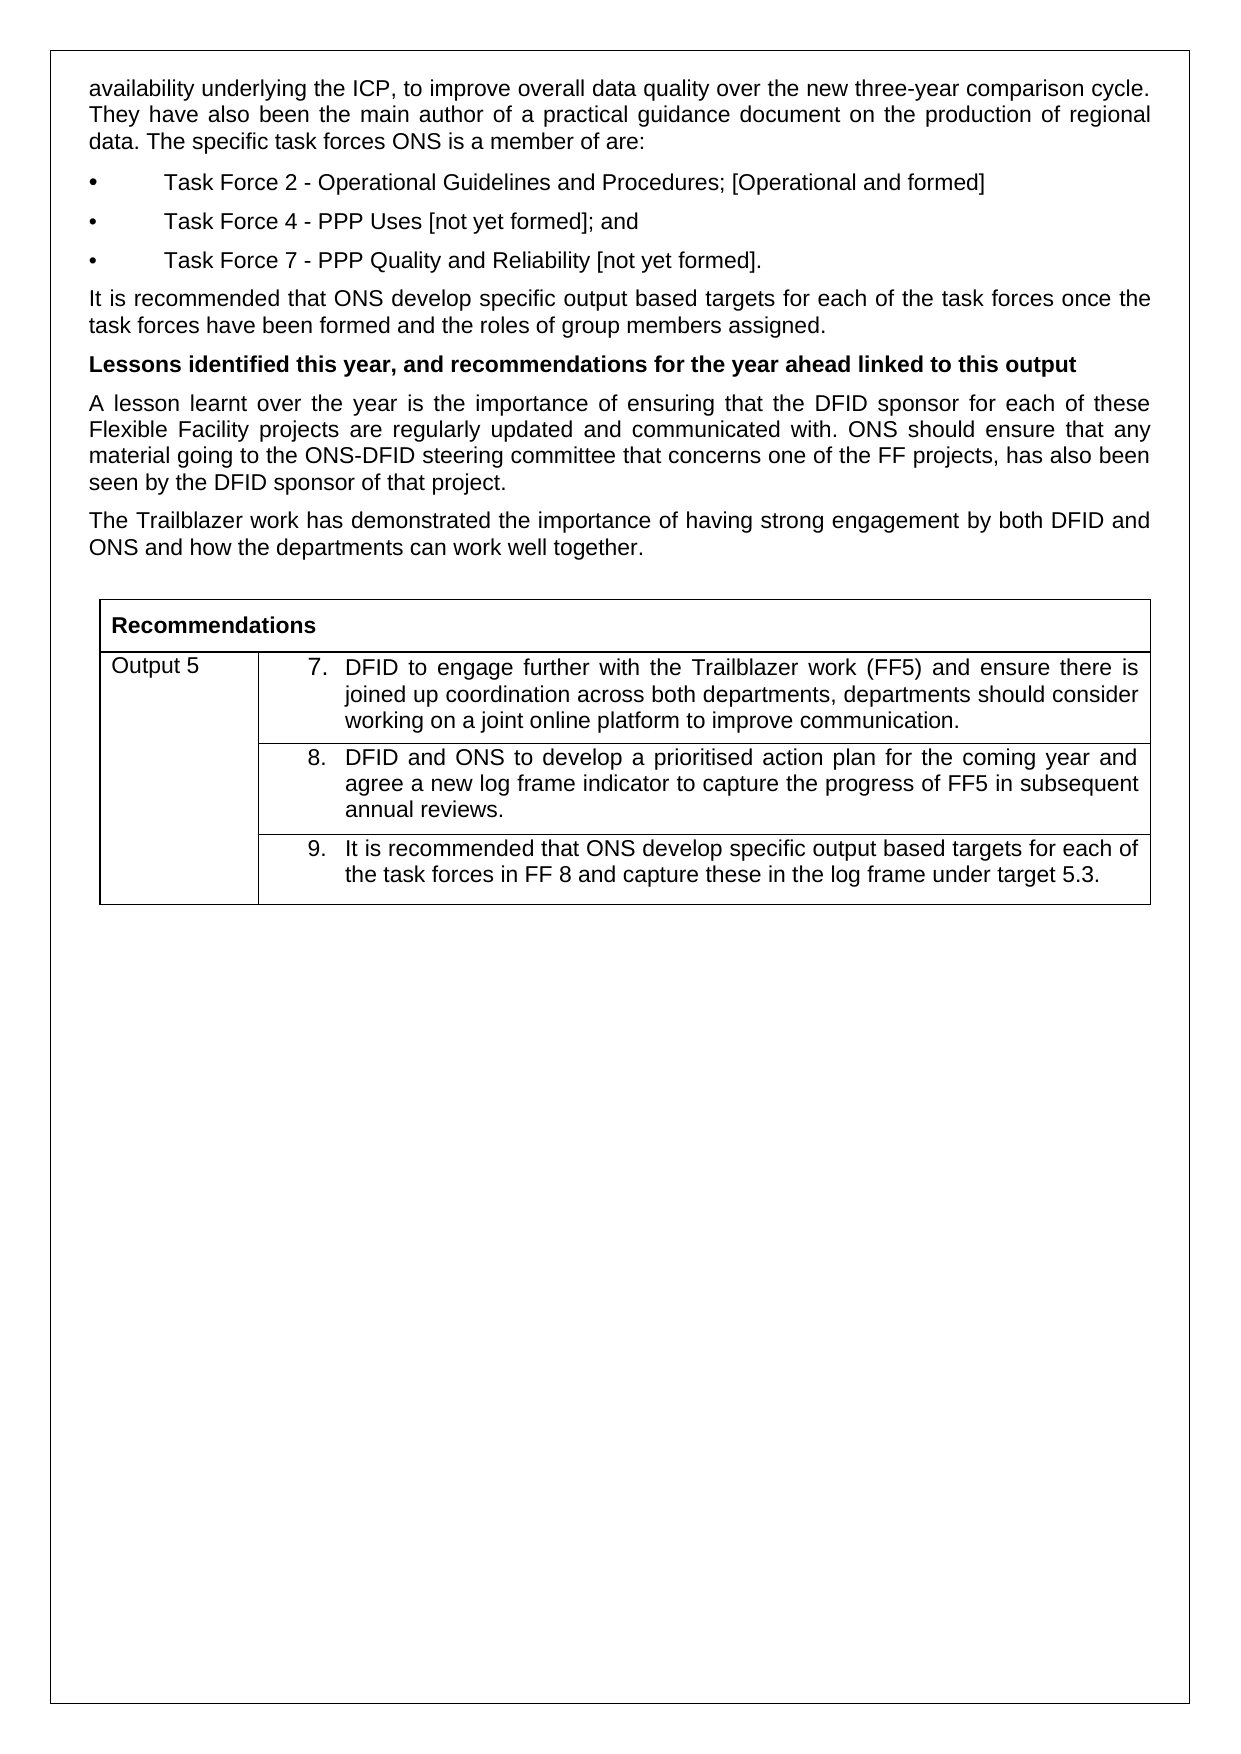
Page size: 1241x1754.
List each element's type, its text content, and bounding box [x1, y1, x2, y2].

text availability underlying the ICP, to improve overall data quality over the new three-year comparison cycle. They have also been the main author of a practical guidance document on the production of regional data. The specific task forces ONS is a member of are: [89, 75, 1152, 154]
table_cell DFID and ONS to develop a prioritised action plan for the coming year and agree a new log frame indicator to capture the progress of FF5 in subsequent annual reviews. [259, 744, 1150, 834]
text • Task Force 7 - PPP Quality and Reliability [not yet formed]. [89, 247, 1152, 273]
table_cell It is recommended that ONS develop specific output based targets for each of the task forces in FF 8 and capture these in the log frame under target 5.3. [259, 835, 1150, 904]
text A lesson learnt over the year is the importance of ensuring that the DFID sponsor for each of these Flexible Facility projects are regularly updated and communicated with. ONS should ensure that any material going to the ONS-DFID steering committee that concerns one of the FF projects, has also been seen by the DFID sponsor of that project. [89, 389, 1152, 495]
table_cell Output 5 [101, 653, 258, 904]
text Lessons identified this year, and recommendations for the year ahead linked to this output [89, 351, 1152, 377]
text The Trailblazer work has demonstrated the importance of having strong engagement by both DFID and ONS and how the departments can work well together. [89, 507, 1152, 560]
text • Task Force 2 - Operational Guidelines and Procedures; [Operational and formed] [89, 166, 1152, 195]
table_header Recommendations [101, 600, 1150, 651]
text It is recommended that ONS develop specific output based targets for each of the task forces once the task forces have been formed and the roles of group members assigned. [89, 285, 1152, 338]
text • Task Force 4 - PPP Uses [not yet formed]; and [89, 208, 1152, 234]
table_cell DFID to engage further with the Trailblazer work (FF5) and ensure there is joined up coordination across both departments, departments should consider working on a joint online platform to improve communication. [259, 653, 1150, 743]
